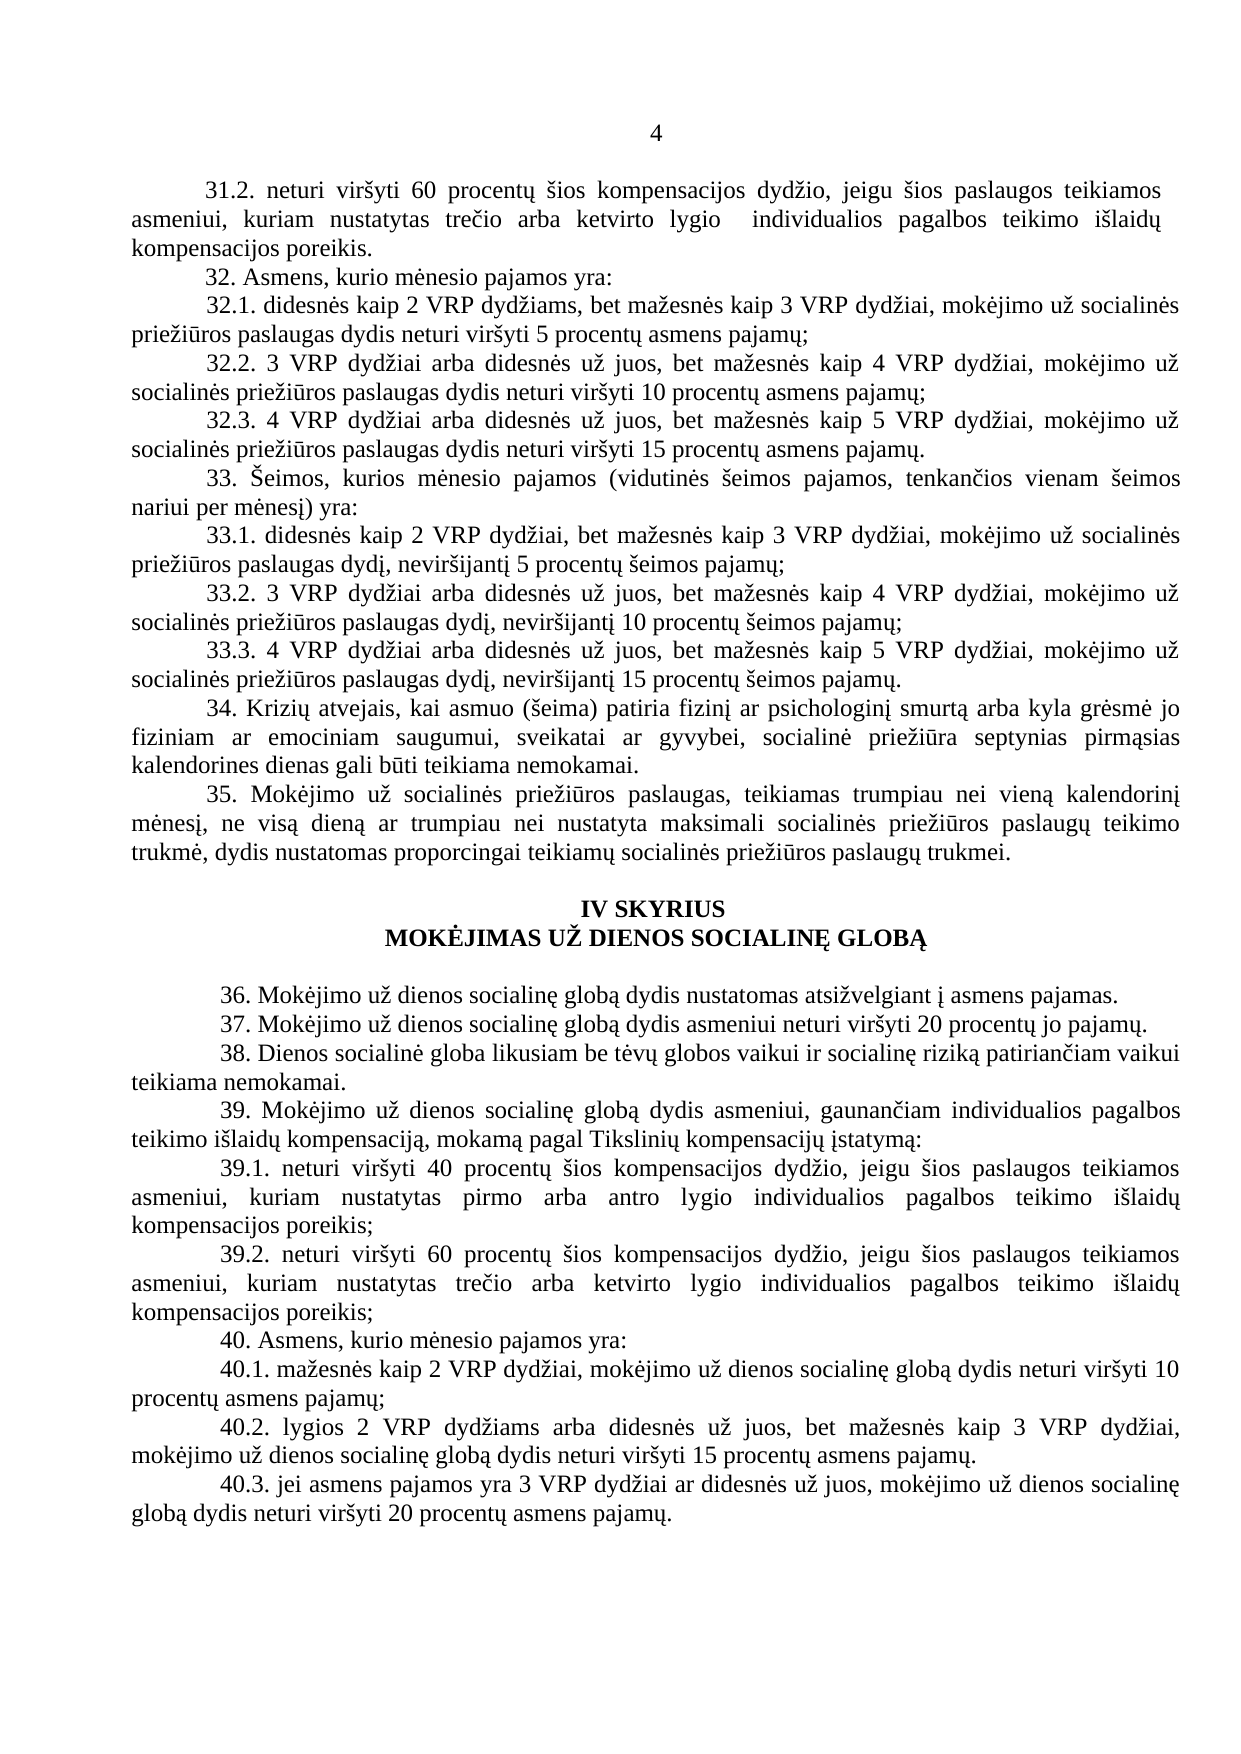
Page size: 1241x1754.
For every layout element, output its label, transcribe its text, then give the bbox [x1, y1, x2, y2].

text 38. Dienos socialinė globa likusiam be tėvų globos vaikui ir socialinę riziką patiriančiam vaikui teikiama nemokamai. [131, 1038, 1181, 1096]
text 33. Šeimos, kurios mėnesio pajamos (vidutinės šeimos pajamos, tenkančios vienam šeimos nariui per mėnesį) yra: [131, 463, 1181, 521]
text MOKĖJIMAS UŽ DIENOS SOCIALINĘ GLOBĄ [131, 923, 1181, 952]
text 40.3. jei asmens pajamos yra 3 VRP dydžiai ar didesnės už juos, mokėjimo už dienos socialinę globą dydis neturi viršyti 20 procentų asmens pajamų. [131, 1469, 1181, 1527]
text 37. Mokėjimo už dienos socialinę globą dydis asmeniui neturi viršyti 20 procentų jo pajamų. [131, 1009, 1181, 1038]
text 39. Mokėjimo už dienos socialinę globą dydis asmeniui, gaunančiam individualios pagalbos teikimo išlaidų kompensaciją, mokamą pagal Tikslinių kompensacijų įstatymą: [131, 1096, 1181, 1153]
text 32.3. 4 VRP dydžiai arba didesnės už juos, bet mažesnės kaip 5 VRP dydžiai, mokėjimo už socialinės priežiūros paslaugas dydis neturi viršyti 15 procentų asmens pajamų. [131, 406, 1181, 463]
text 33.3. 4 VRP dydžiai arba didesnės už juos, bet mažesnės kaip 5 VRP dydžiai, mokėjimo už socialinės priežiūros paslaugas dydį, neviršijantį 15 procentų šeimos pajamų. [131, 636, 1181, 693]
text 39.2. neturi viršyti 60 procentų šios kompensacijos dydžio, jeigu šios paslaugos teikiamos asmeniui, kuriam nustatytas trečio arba ketvirto lygio individualios pagalbos teikimo išlaidų kompensacijos poreikis; [131, 1239, 1181, 1326]
text 32.2. 3 VRP dydžiai arba didesnės už juos, bet mažesnės kaip 4 VRP dydžiai, mokėjimo už socialinės priežiūros paslaugas dydis neturi viršyti 10 procentų asmens pajamų; [131, 348, 1181, 406]
text 34. Krizių atvejais, kai asmuo (šeima) patiria fizinį ar psichologinį smurtą arba kyla grėsmė jo fiziniam ar emociniam saugumui, sveikatai ar gyvybei, socialinė priežiūra septynias pirmąsias kalendorines dienas gali būti teikiama nemokamai. [131, 693, 1181, 779]
text 40.2. lygios 2 VRP dydžiams arba didesnės už juos, bet mažesnės kaip 3 VRP dydžiai, mokėjimo už dienos socialinę globą dydis neturi viršyti 15 procentų asmens pajamų. [131, 1412, 1181, 1469]
text 31.2. neturi viršyti 60 procentų šios kompensacijos dydžio, jeigu šios paslaugos teikiamos asmeniui, kuriam nustatytas trečio arba ketvirto lygio individualios pagalbos teikimo išlaidų kompensacijos poreikis. [131, 176, 1162, 262]
text 39.1. neturi viršyti 40 procentų šios kompensacijos dydžio, jeigu šios paslaugos teikiamos asmeniui, kuriam nustatytas pirmo arba antro lygio individualios pagalbos teikimo išlaidų kompensacijos poreikis; [131, 1153, 1181, 1239]
text 40. Asmens, kurio mėnesio pajamos yra: [131, 1326, 1181, 1354]
text 40.1. mažesnės kaip 2 VRP dydžiai, mokėjimo už dienos socialinę globą dydis neturi viršyti 10 procentų asmens pajamų; [131, 1354, 1181, 1412]
text 35. Mokėjimo už socialinės priežiūros paslaugas, teikiamas trumpiau nei vieną kalendorinį mėnesį, ne visą dieną ar trumpiau nei nustatyta maksimali socialinės priežiūros paslaugų teikimo trukmė, dydis nustatomas proporcingai teikiamų socialinės priežiūros paslaugų trukmei. [131, 779, 1181, 866]
text 32.1. didesnės kaip 2 VRP dydžiams, bet mažesnės kaip 3 VRP dydžiai, mokėjimo už socialinės priežiūros paslaugas dydis neturi viršyti 5 procentų asmens pajamų; [131, 291, 1181, 348]
text 33.2. 3 VRP dydžiai arba didesnės už juos, bet mažesnės kaip 4 VRP dydžiai, mokėjimo už socialinės priežiūros paslaugas dydį, neviršijantį 10 procentų šeimos pajamų; [131, 578, 1181, 636]
text 32. Asmens, kurio mėnesio pajamos yra: [131, 262, 1162, 291]
text IV SKYRIUS [131, 894, 1181, 923]
text 33.1. didesnės kaip 2 VRP dydžiai, bet mažesnės kaip 3 VRP dydžiai, mokėjimo už socialinės priežiūros paslaugas dydį, neviršijantį 5 procentų šeimos pajamų; [131, 521, 1181, 578]
text 36. Mokėjimo už dienos socialinę globą dydis nustatomas atsižvelgiant į asmens pajamas. [131, 981, 1181, 1009]
